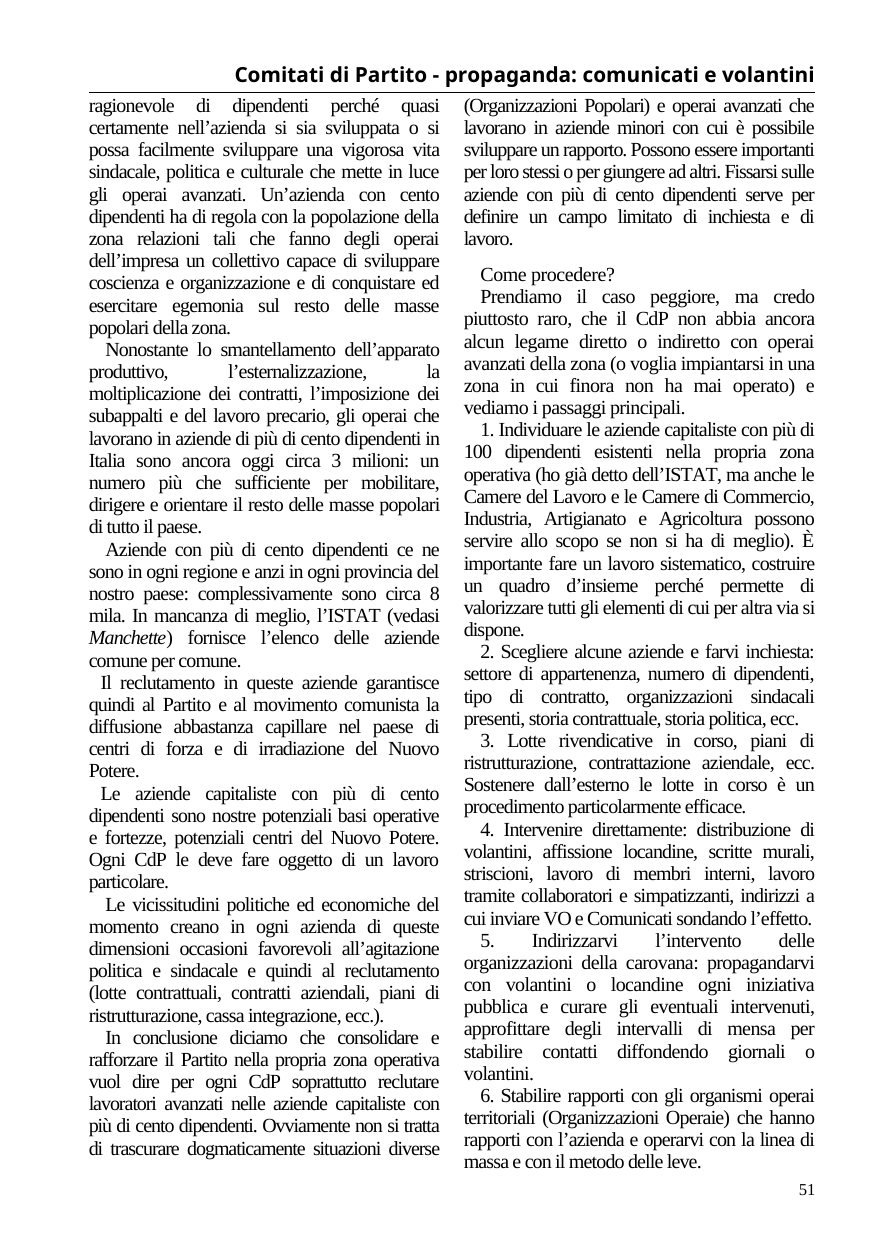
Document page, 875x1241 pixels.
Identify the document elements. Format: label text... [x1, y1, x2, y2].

text ragionevole di dipendenti perché quasi certamente nell’azienda si sia sviluppata o si possa facilmente sviluppare una vigorosa vita sindacale, politica e culturale che mette in luce gli operai avanzati. Un’azienda con cento dipendenti ha di regola con la popolazione della zona relazioni tali che fanno degli operai dell’impresa un collettivo capace di sviluppare coscienza e organizzazione e di conquistare ed esercitare egemonia sul resto delle masse popolari della zona. [88, 94, 440, 338]
text Comitati di Partito - propaganda: comunicati e volantini [88, 71, 446, 86]
text Come procedere? [463, 264, 815, 286]
text Prendiamo il caso peggiore, ma credo piuttosto raro, che il CdP non abbia ancora alcun legame diretto o indiretto con operai avanzati della zona (o voglia impiantarsi in una zona in cui finora non ha mai operato) e vediamo i passaggi principali. [463, 286, 815, 419]
text 1. Individuare le aziende capitaliste con più di 100 dipendenti esistenti nella propria zona operativa (ho già detto dell’ISTAT, ma anche le Camere del Lavoro e le Camere di Commercio, Industria, Artigianato e Agricoltura possono servire allo scopo se non si ha di meglio). È importante fare un lavoro sistematico, costruire un quadro d’insieme perché permette di valorizzare tutti gli elementi di cui per altra via si dispone. [463, 419, 815, 641]
text Il reclutamento in queste aziende garantisce quindi al Partito e al movimento comunista la diffusione abbastanza capillare nel paese di centri di forza e di irradiazione del Nuovo Potere. [88, 671, 440, 782]
text Nonostante lo smantellamento dell’apparato produttivo, l’esternalizzazione, la moltiplicazione dei contratti, l’imposizione dei subappalti e del lavoro precario, gli operai che lavorano in aziende di più di cento dipendenti in Italia sono ancora oggi circa 3 milioni: un numero più che sufficiente per mobilitare, dirigere e orientare il resto delle masse popolari di tutto il paese. [88, 338, 440, 538]
text Comitati di Partito - propaganda: comunicati e volantini [516, 71, 815, 86]
text In conclusione diciamo che consolidare e rafforzare il Partito nella propria zona operativa vuol dire per ogni CdP soprattutto reclutare lavoratori avanzati nelle aziende capitaliste con più di cento dipendenti. Ovviamente non si tratta di trascurare dogmaticamente situazioni diverse [88, 1026, 440, 1159]
text Le aziende capitaliste con più di cento dipendenti sono nostre potenziali basi operative e fortezze, potenziali centri del Nuovo Potere. Ogni CdP le deve fare oggetto di un lavoro particolare. [88, 782, 440, 893]
text 3. Lotte rivendicative in corso, piani di ristrutturazione, contrattazione aziendale, ecc. Sostenere dall’esterno le lotte in corso è un procedimento particolarmente efficace. [463, 729, 815, 818]
text Aziende con più di cento dipendenti ce ne sono in ogni regione e anzi in ogni provincia del nostro paese: complessivamente sono circa 8 mila. In mancanza di meglio, l’ISTAT (vedasi Manchette) fornisce l’elenco delle aziende comune per comune. [88, 538, 440, 671]
text (Organizzazioni Popolari) e operai avanzati che lavorano in aziende minori con cui è possibile sviluppare un rapporto. Possono essere importanti per loro stessi o per giungere ad altri. Fissarsi sulle aziende con più di cento dipendenti serve per definire un campo limitato di inchiesta e di lavoro. [463, 94, 815, 250]
text 2. Scegliere alcune aziende e farvi inchiesta: settore di appartenenza, numero di dipendenti, tipo di contratto, organizzazioni sindacali presenti, storia contrattuale, storia politica, ecc. [463, 641, 815, 729]
text 6. Stabilire rapporti con gli organismi operai territoriali (Organizzazioni Operaie) che hanno rapporti con l’azienda e operarvi con la linea di massa e con il metodo delle leve. [463, 1084, 815, 1173]
text Le vicissitudini politiche ed economiche del momento creano in ogni azienda di queste dimensioni occasioni favorevoli all’agitazione politica e sindacale e quindi al reclutamento (lotte contrattuali, contratti aziendali, piani di ristrutturazione, cassa integrazione, ecc.). [88, 893, 440, 1026]
text 5. Indirizzarvi l’intervento delle organizzazioni della carovana: propagandarvi con volantini o locandine ogni iniziativa pubblica e curare gli eventuali intervenuti, approfittare degli intervalli di mensa per stabilire contatti diffondendo giornali o volantini. [463, 929, 815, 1084]
text 4. Intervenire direttamente: distribuzione di volantini, affissione locandine, scritte murali, striscioni, lavoro di membri interni, lavoro tramite collaboratori e simpatizzanti, indirizzi a cui inviare VO e Comunicati sondando l’effetto. [463, 818, 815, 929]
